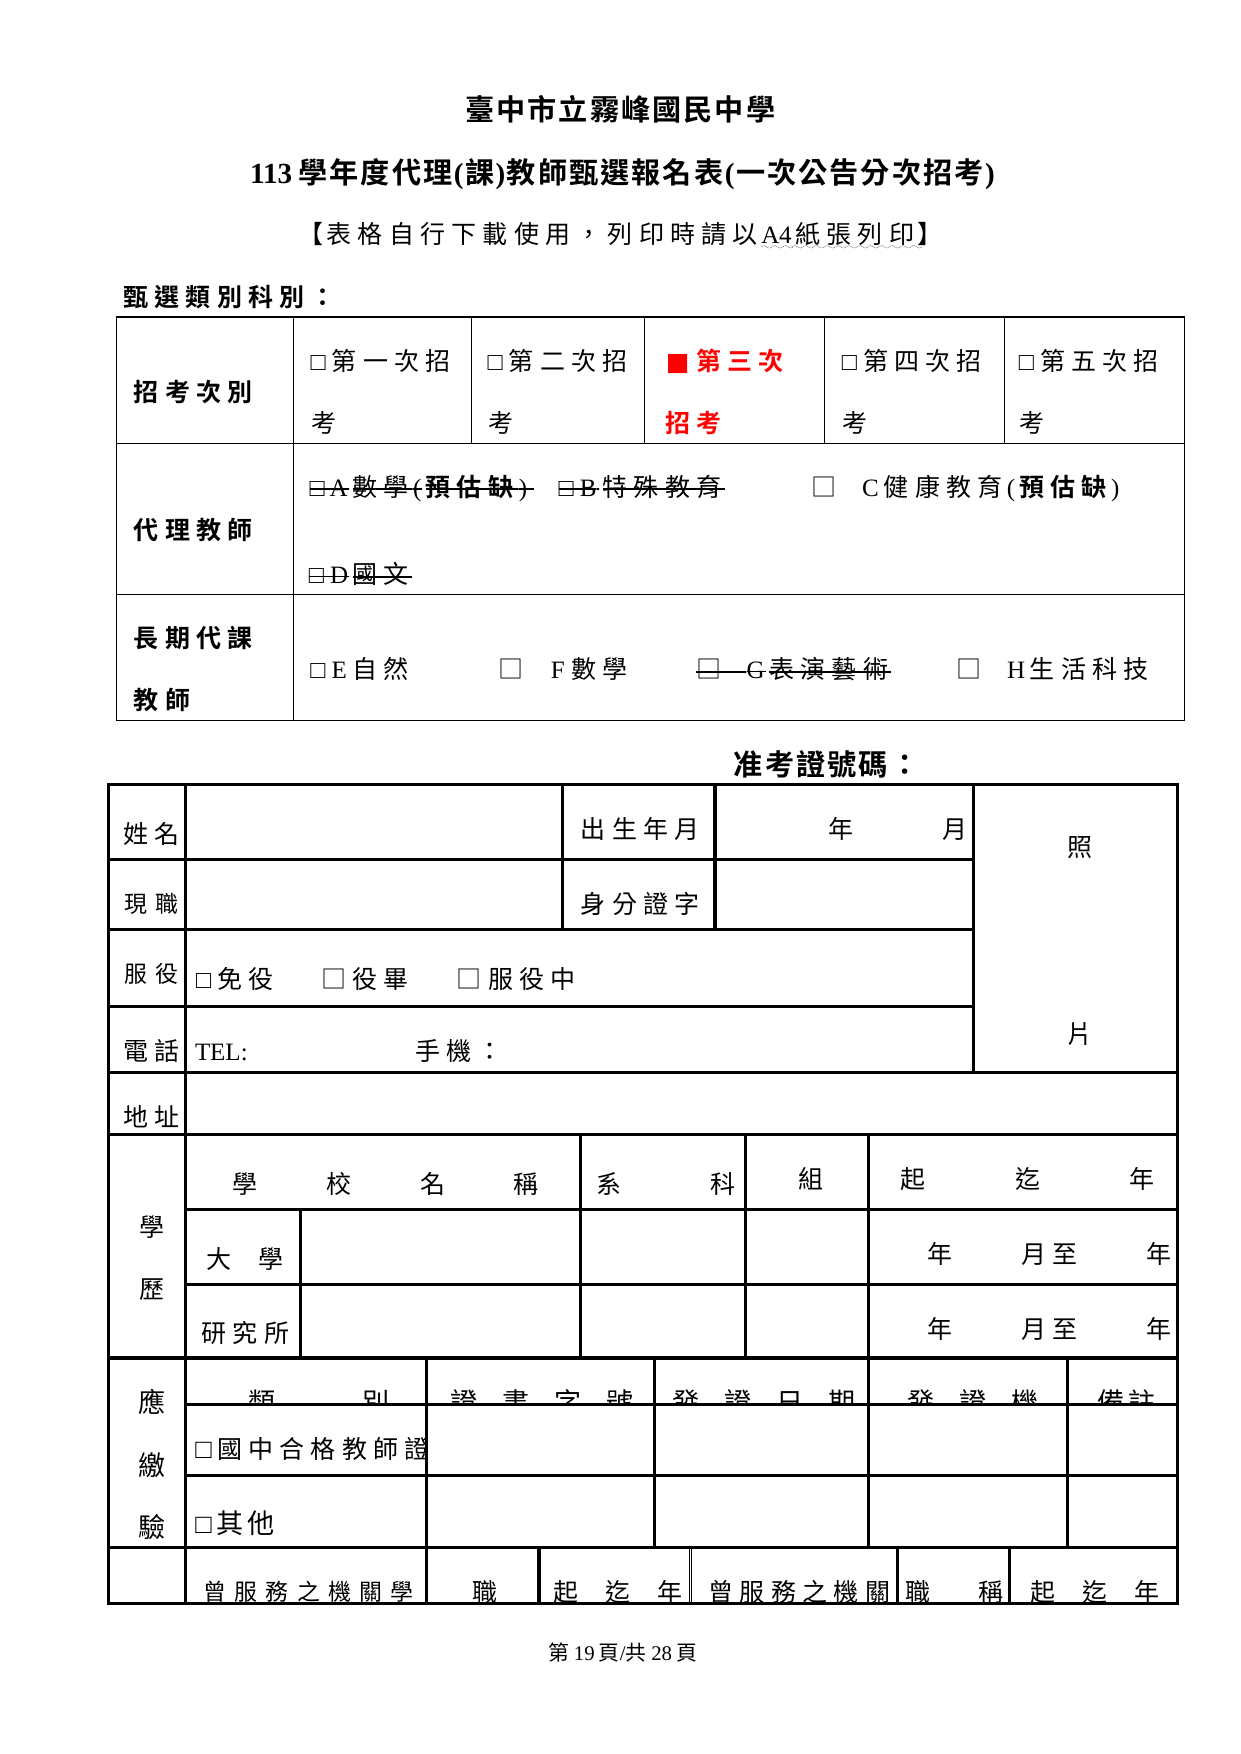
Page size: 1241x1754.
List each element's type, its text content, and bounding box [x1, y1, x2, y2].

table_cell 發 證 機 關 [870, 1360, 1066, 1403]
table_cell □國中合格教師證書 [187, 1406, 425, 1473]
table_cell 起 迄 年 月 [870, 1136, 1176, 1208]
table_cell 類 別 [187, 1360, 425, 1403]
table_cell 長期代課教師 [117, 595, 293, 719]
table_cell 發 證 日 期 [656, 1360, 867, 1403]
table_cell 職 稱 [899, 1549, 1008, 1602]
table_cell [582, 1211, 744, 1283]
table_cell [656, 1406, 867, 1473]
table_header [187, 786, 561, 858]
table_cell □免役 □役畢 □服役中 [187, 931, 972, 1005]
table_cell [870, 1477, 1066, 1546]
table_cell 應 繳 驗 證 件 [110, 1360, 184, 1546]
table_cell 組 別 [747, 1136, 867, 1208]
text 【表格自行下載使用，列印時請以A4紙張列印】 [120, 191, 1120, 254]
table_header ■第三次招考 [645, 318, 824, 442]
table_cell [870, 1406, 1066, 1473]
table_cell TEL: 手機： [187, 1008, 972, 1071]
table_header □第四次招考 [825, 318, 1004, 442]
table_cell 證 書 字 號 [428, 1360, 653, 1403]
table_cell 服役 情形 [110, 931, 184, 1005]
text 臺中市立霧峰國民中學 [120, 66, 1120, 129]
table_cell 起 迄 年 月 [1011, 1549, 1176, 1602]
table_cell □ E自然 □ F數學 □ G表演藝術 □ H生活科技 [294, 595, 1184, 719]
table_header 年 月 日 [717, 786, 972, 858]
table_cell [302, 1286, 579, 1356]
table_cell 曾服務之機關學校 [692, 1549, 896, 1602]
text 甄選類別科別： [120, 254, 1120, 316]
table_cell 職 稱 [428, 1549, 537, 1602]
table_cell [187, 1074, 1176, 1133]
table_cell [302, 1211, 579, 1283]
table_cell 備註 [1069, 1360, 1176, 1403]
table_cell 學 校 名 稱 [187, 1136, 579, 1208]
table_header 招考次別 [117, 318, 293, 442]
table_header □第一次招考 [294, 318, 471, 442]
table_header □第五次招考 [1005, 318, 1184, 442]
text 准考證號碼： [120, 721, 920, 783]
table_cell 年 月至 年 月 [870, 1211, 1176, 1283]
table_cell 學 歷 [110, 1136, 184, 1356]
table_cell 系 科 [582, 1136, 744, 1208]
table_cell [187, 861, 561, 927]
table_cell 研究所 [187, 1286, 299, 1356]
table_cell [1069, 1406, 1176, 1473]
table_header 姓名 [110, 786, 184, 858]
table_cell 大 學 [187, 1211, 299, 1283]
table_cell [747, 1286, 867, 1356]
table_cell □其他 [187, 1477, 425, 1546]
table_cell 現職機關學校 [110, 861, 184, 927]
table_cell 地址 [110, 1074, 184, 1133]
table_header 出生年月日 [564, 786, 713, 858]
table_header 照 片 [975, 786, 1176, 1071]
table_cell [428, 1406, 653, 1473]
table_cell [656, 1477, 867, 1546]
table_cell [747, 1211, 867, 1283]
table_cell [428, 1477, 653, 1546]
text 113學年度代理(課)教師甄選報名表(一次公告分次招考) [120, 129, 1120, 191]
table_cell □ A數學(預估缺) □ B特殊教育 □ C健康教育(預估缺) □ D國文 [294, 444, 1184, 593]
table_header □第二次招考 [472, 318, 644, 442]
table_cell [717, 861, 972, 927]
table_cell [1069, 1477, 1176, 1546]
table_cell 身分證字號 [564, 861, 713, 927]
table_cell 曾服務之機關學校 [333, 1585, 343, 1602]
table_cell 電話 [110, 1008, 184, 1071]
table_cell 代理教師 [117, 444, 293, 593]
table_cell 起 迄 年 月 [541, 1549, 689, 1602]
table_cell [582, 1286, 744, 1356]
table_cell 年 月至 年 月 [870, 1286, 1176, 1356]
table_cell [110, 1549, 184, 1602]
table_cell 曾服務之機關學校 [187, 1549, 425, 1602]
